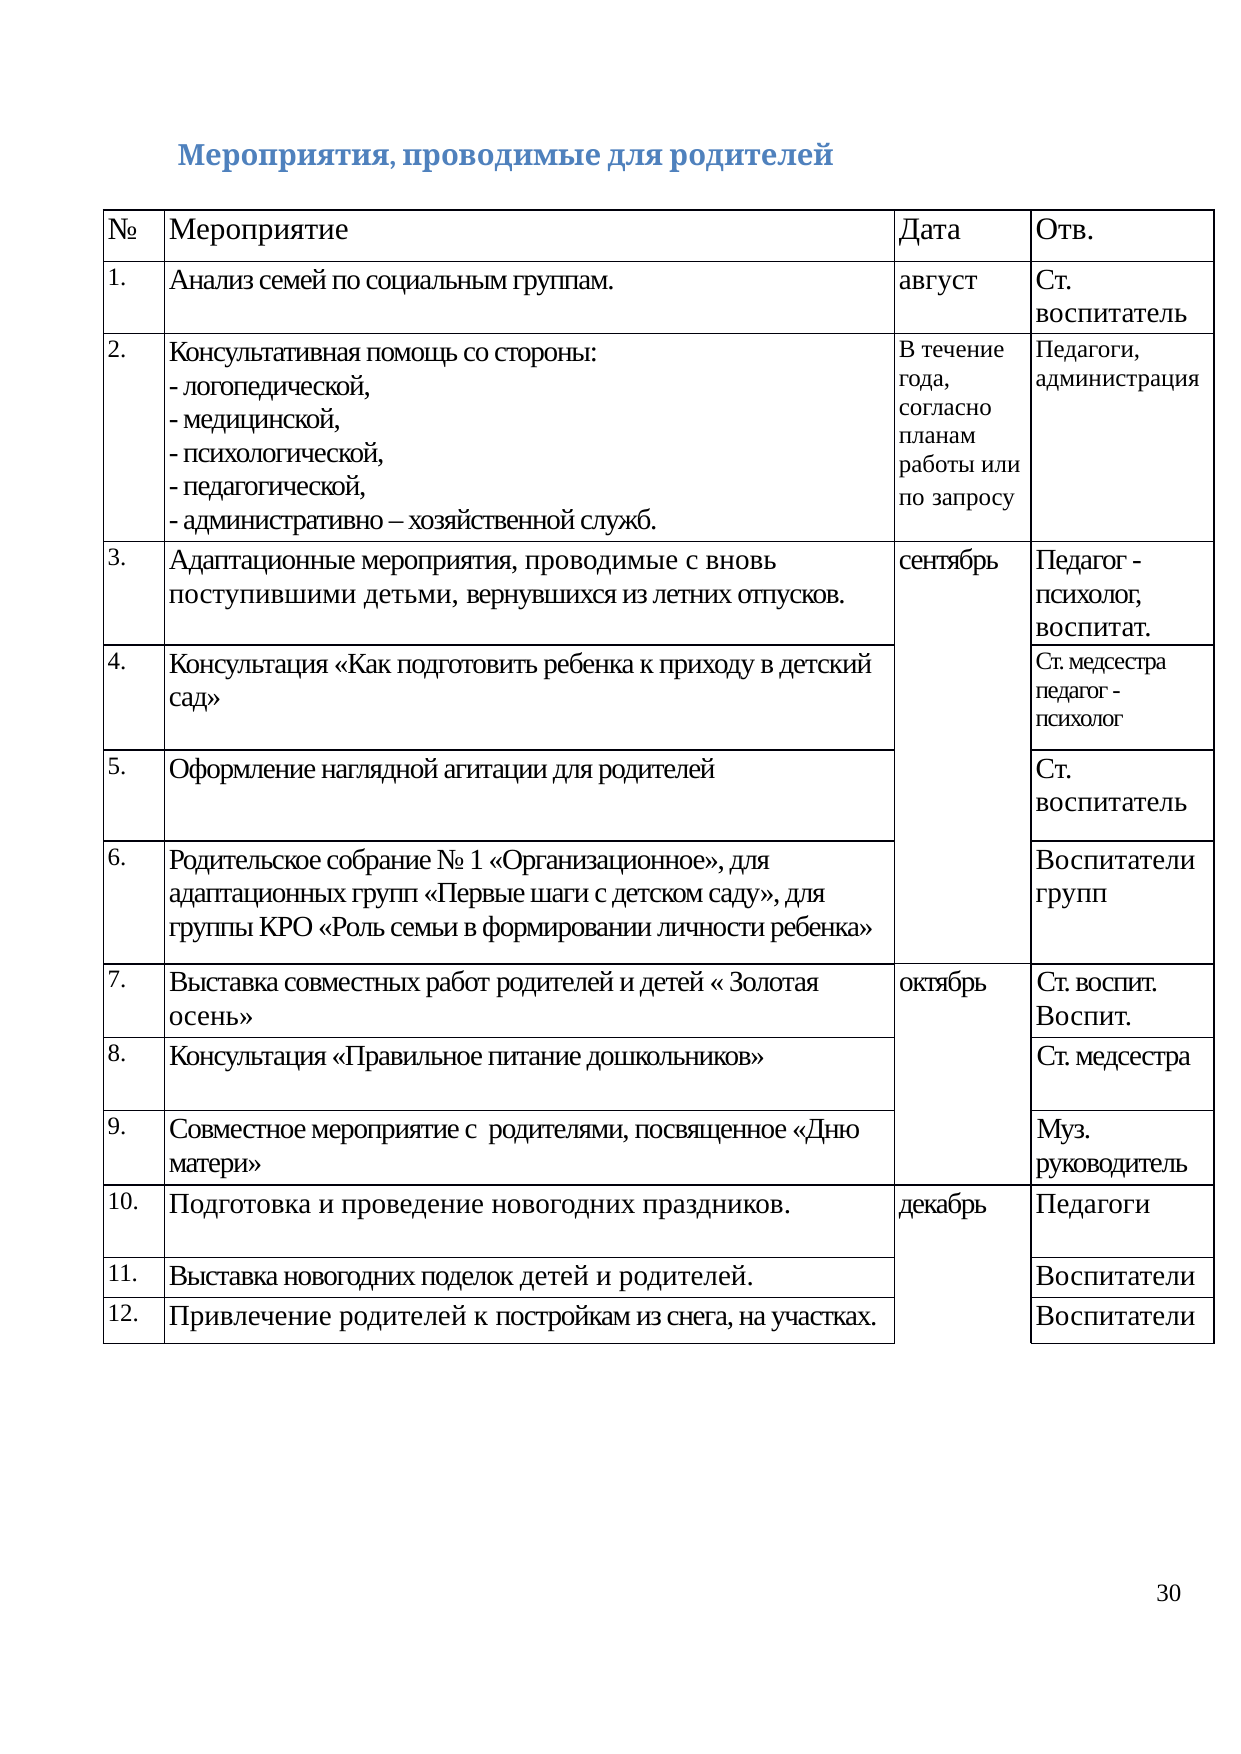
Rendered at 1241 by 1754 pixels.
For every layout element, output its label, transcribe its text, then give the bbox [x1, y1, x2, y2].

table_cell Подготовка и проведение новогодних праздников. [165, 1186, 894, 1257]
table_cell сентябрь [895, 542, 1030, 840]
table_cell Анализ семей по социальным группам. [165, 262, 894, 333]
table_cell Совместное мероприятие с родителями, посвященное «Дню матери» [165, 1111, 894, 1184]
table_cell В течение года, согласно планам работы или по запросу [895, 334, 1030, 541]
table_cell [104, 1298, 164, 1343]
table_cell декабрь [895, 1186, 1030, 1343]
table_cell Ст. медсестра [1032, 1038, 1213, 1110]
table_header Отв. [1032, 211, 1213, 261]
table_cell [104, 1111, 164, 1184]
table_cell [104, 646, 164, 749]
table_cell [104, 334, 164, 541]
table_cell [104, 751, 164, 840]
table_cell Адаптационные мероприятия, проводимые с вновь поступившими детьми, вернувшихся из летних отпусков. [165, 542, 894, 644]
table_cell Консультация «Как подготовить ребенка к приходу в детский сад» [165, 646, 894, 749]
table_cell Консультативная помощь со стороны: - логопедической, - медицинской, - психологической, - педагогической, - административно – хозяйственной служб. [165, 334, 894, 541]
table_cell Ст. воспитатель [1032, 751, 1213, 840]
table_cell [104, 262, 164, 333]
table_cell Воспитатели групп [1032, 842, 1213, 963]
table_cell Педагог - психолог, воспитат. [1032, 542, 1213, 644]
table_cell Родительское собрание № 1 «Организационное», для адаптационных групп «Первые шаги с детском саду», для группы КРО «Роль семьи в формировании личности ребенка» [165, 842, 894, 963]
table_header Дата [895, 211, 1030, 261]
table_cell [895, 840, 1030, 963]
table_cell Воспитатели [1032, 1258, 1213, 1296]
table_cell [104, 965, 164, 1037]
table_cell [104, 1038, 164, 1110]
table_header Мероприятие [165, 211, 894, 261]
table_cell Ст. воспит. Воспит. [1032, 965, 1213, 1037]
table_cell Консультация «Правильное питание дошкольников» [165, 1038, 894, 1110]
table_cell Выставка новогодних поделок детей и родителей. [165, 1258, 894, 1296]
table_header № [104, 211, 164, 261]
table_cell Ст. медсестра педагог - психолог [1032, 646, 1213, 749]
table_cell Ст. воспитатель [1032, 262, 1213, 333]
table_cell Привлечение родителей к постройкам из снега, на участках. [165, 1298, 894, 1343]
table_cell Воспитатели [1032, 1298, 1213, 1343]
table_cell Муз. руководитель [1032, 1111, 1213, 1184]
table_cell Педагоги [1032, 1186, 1213, 1257]
table_cell [104, 1186, 164, 1257]
table_cell Оформление наглядной агитации для родителей [165, 751, 894, 840]
table_cell [104, 542, 164, 644]
table_cell октябрь [895, 964, 1030, 1184]
subtitle Мероприятия, проводимые для родителей [177, 139, 1181, 172]
table_cell Выставка совместных работ родителей и детей « Золотая осень» [165, 965, 894, 1037]
table_cell [104, 1258, 164, 1296]
table_cell Педагоги, администрация [1032, 334, 1213, 541]
table_cell [104, 842, 164, 963]
